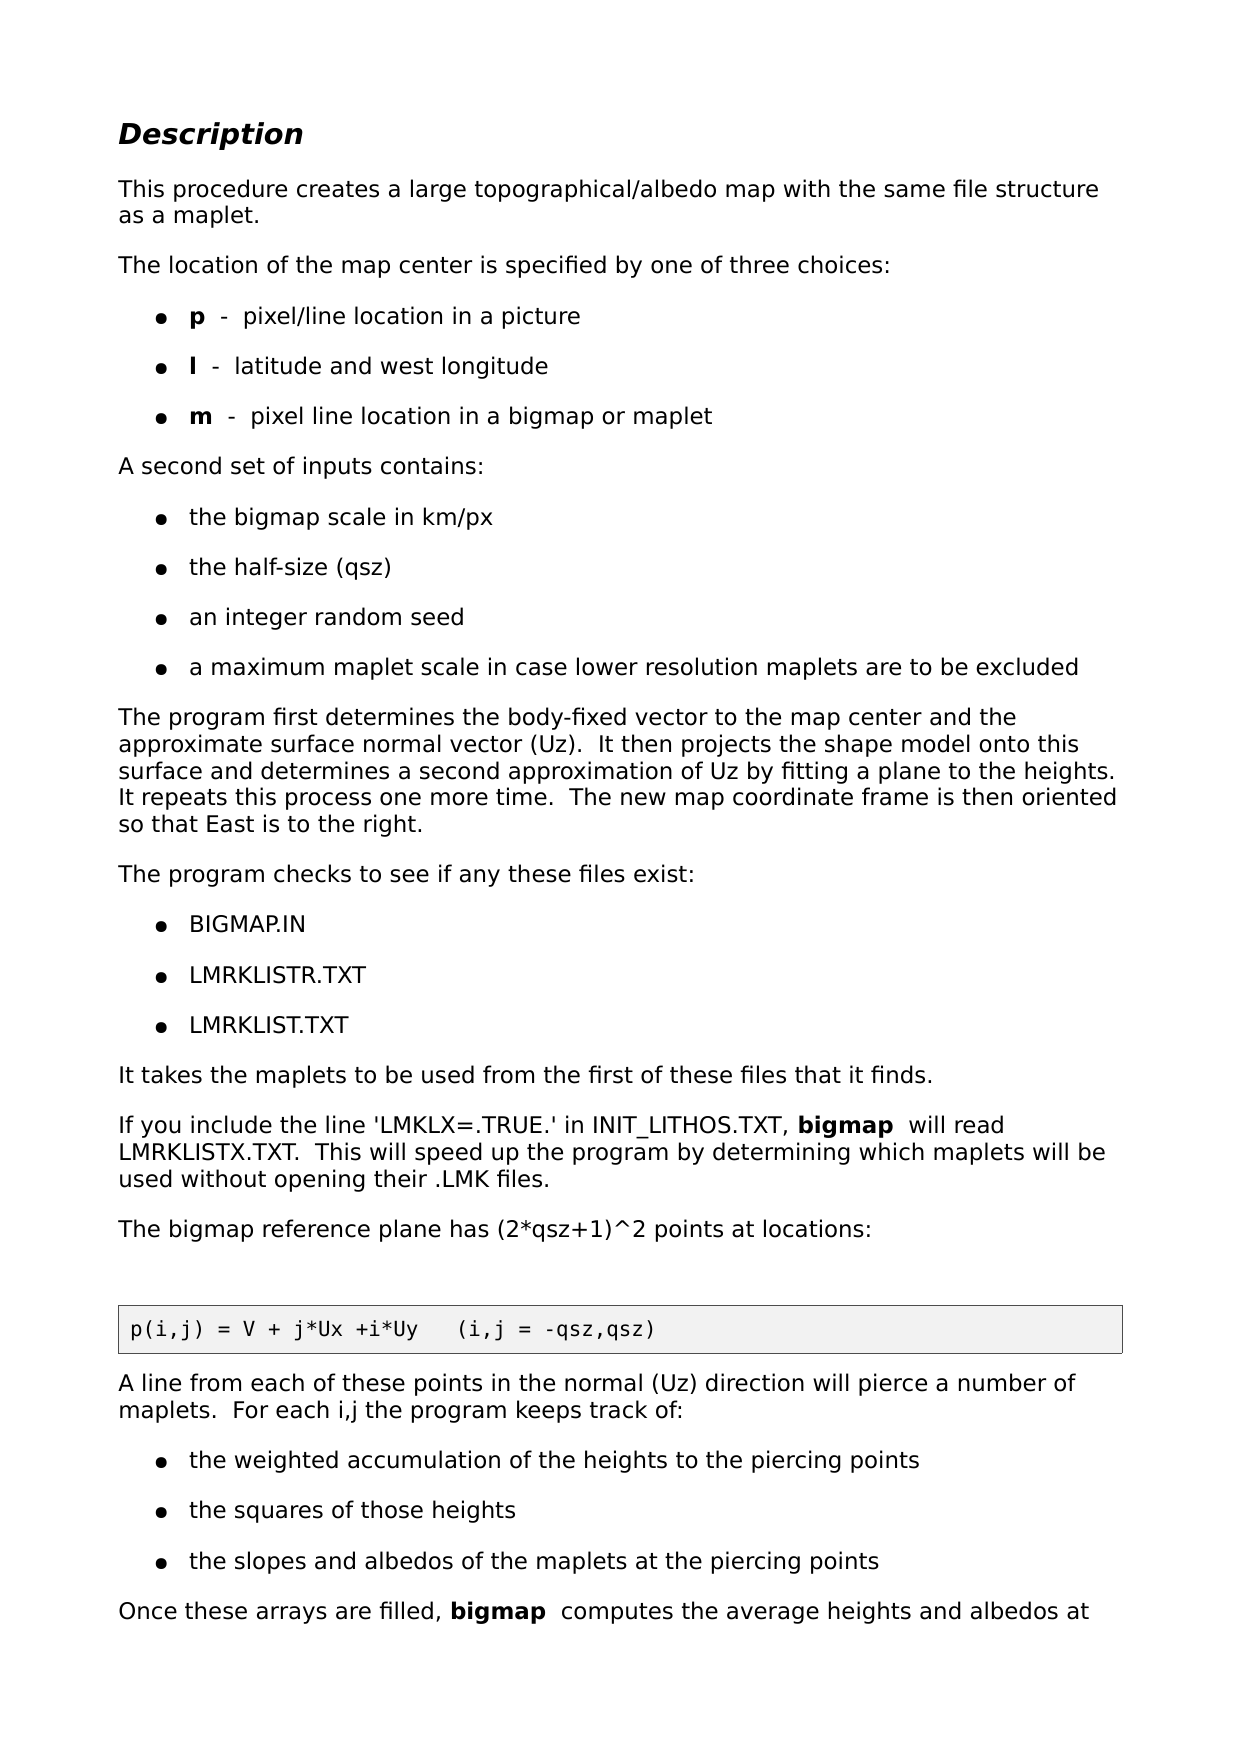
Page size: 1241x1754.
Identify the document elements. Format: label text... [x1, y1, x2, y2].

list the half-size (qsz) [153, 554, 1122, 581]
list l - latitude and west longitude [153, 353, 1122, 380]
text The bigmap reference plane has (2*qsz+1)^2 points at locations: [118, 1216, 1122, 1243]
list BIGMAP.IN [153, 912, 1122, 938]
list the squares of those heights [153, 1498, 1122, 1524]
list LMRKLIST.TXT [153, 1012, 1122, 1039]
text If you include the line 'LMKLX=.TRUE.' in INIT_LITHOS.TXT, bigmap will read LMRKLISTX.TXT. This will speed up the program by determining which maplets will be used without opening their .LMK files. [118, 1112, 1122, 1192]
list the bigmap scale in km/px [153, 504, 1122, 530]
list m - pixel line location in a bigmap or maplet [153, 403, 1122, 430]
text p(i,j) = V + j*Ux +i*Uy (i,j = -qsz,qsz) [119, 1306, 1122, 1353]
list a maximum maplet scale in case lower resolution maplets are to be excluded [153, 654, 1122, 681]
list p - pixel/line location in a picture [153, 303, 1122, 329]
text The program checks to see if any these files exist: [118, 861, 1122, 888]
text Once these arrays are filled, bigmap computes the average heights and albedos at [118, 1598, 1122, 1625]
list the slopes and albedos of the maplets at the piercing points [153, 1548, 1122, 1574]
text The program first determines the body-fixed vector to the map center and the approximate surface normal vector (Uz). It then projects the shape model onto this surface and determines a second approximation of Uz by fitting a plane to the heights. It repeats this process one more time. The new map coordinate frame is then oriented so that East is to the right. [118, 704, 1122, 838]
text This procedure creates a large topographical/albedo map with the same file structure as a maplet. [118, 176, 1122, 229]
list an integer random seed [153, 604, 1122, 631]
text A line from each of these points in the normal (Uz) direction will pierce a number of maplets. For each i,j the program keeps track of: [118, 1371, 1122, 1424]
list LMRKLISTR.TXT [153, 962, 1122, 988]
subtitle Description [118, 118, 1122, 152]
list the weighted accumulation of the heights to the piercing points [153, 1447, 1122, 1474]
text The location of the map center is specified by one of three choices: [118, 253, 1122, 279]
text It takes the maplets to be used from the first of these files that it finds. [118, 1062, 1122, 1089]
text A second set of inputs contains: [118, 453, 1122, 480]
